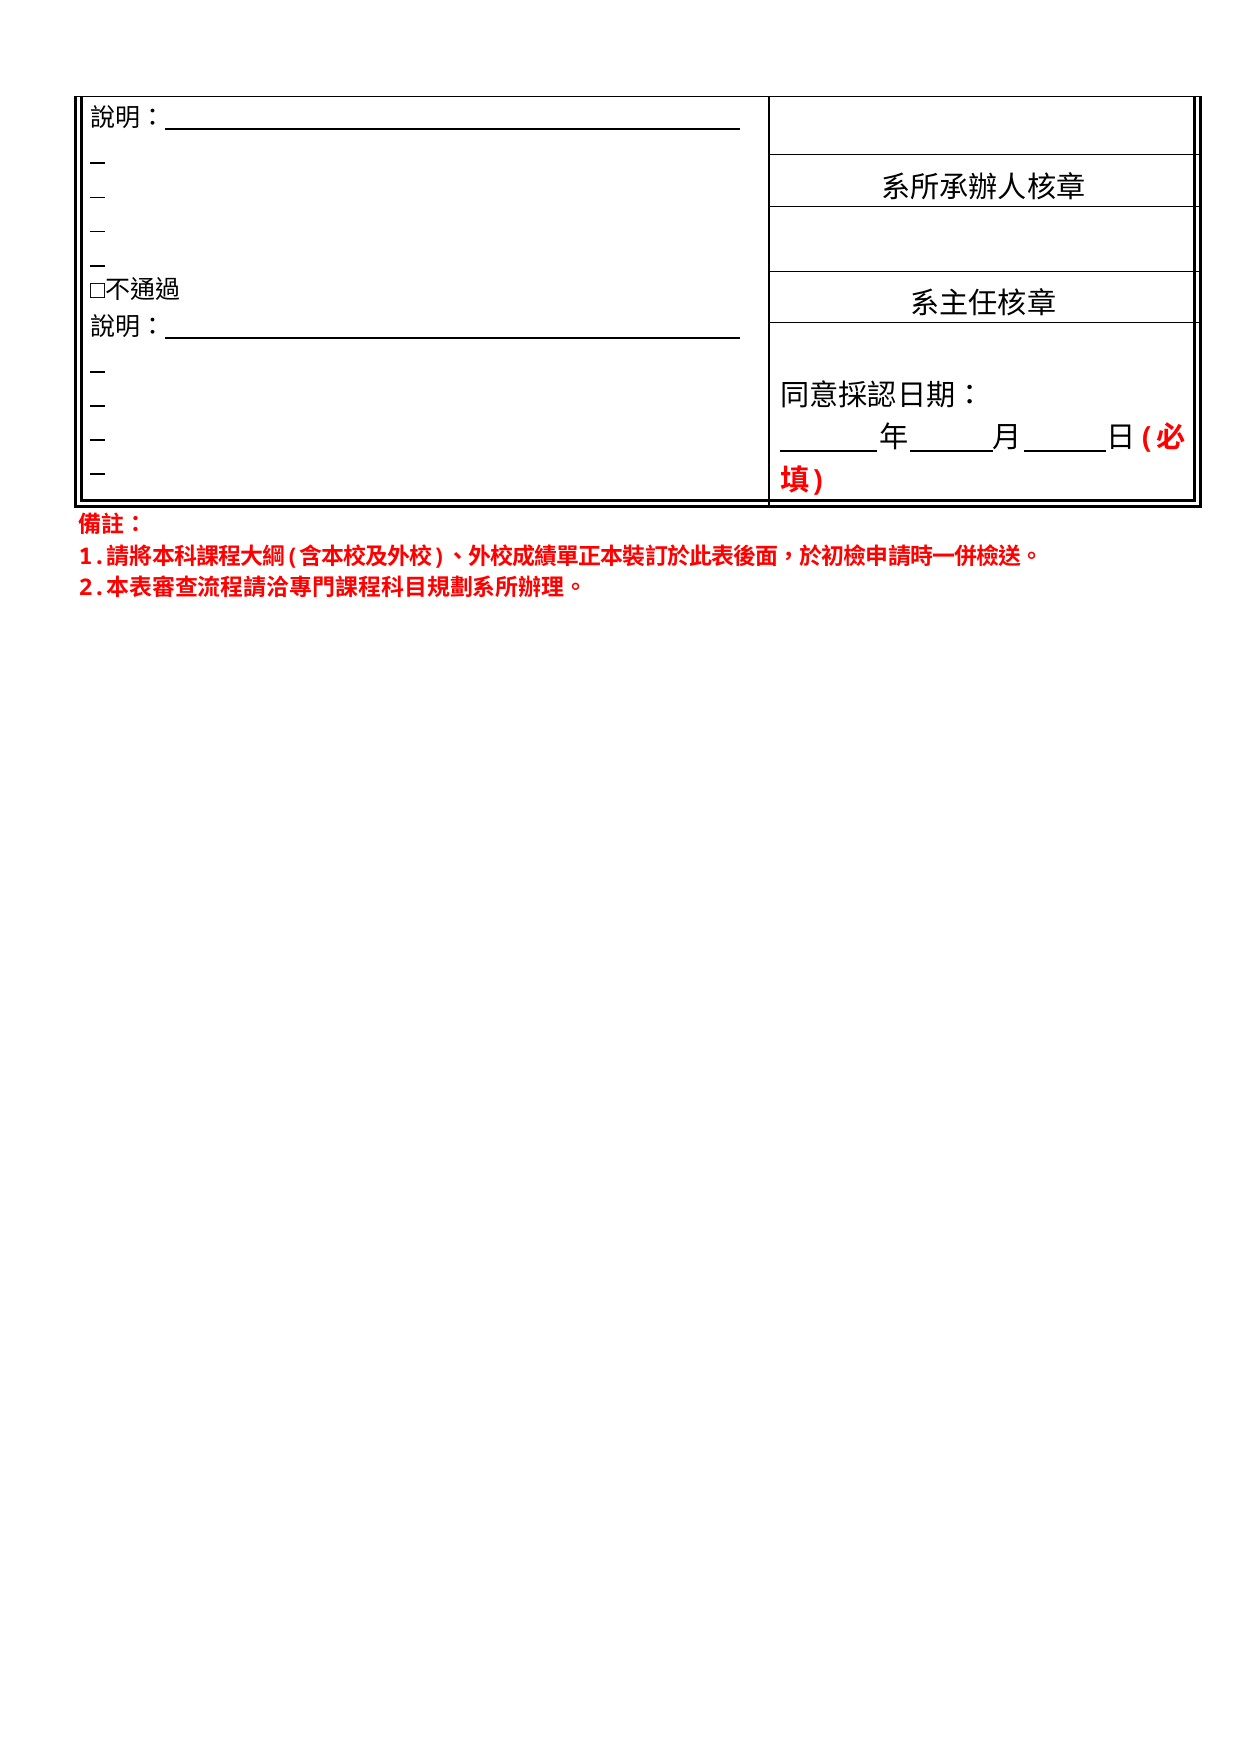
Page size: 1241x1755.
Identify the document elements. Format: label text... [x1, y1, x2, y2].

table_cell [770, 207, 1193, 271]
text 1.請將本科課程大綱(含本校及外校)、外校成績單正本裝訂於此表後面，於初檢申請時一併檢送。 [78, 539, 1162, 570]
table_cell 系所承辦人核章 [770, 155, 1193, 206]
table_cell 說明： □不通過 說明： [83, 97, 768, 498]
text 2.本表審查流程請洽專門課程科目規劃系所辦理。 [78, 570, 1162, 602]
table_cell 系主任核章 [770, 272, 1193, 322]
text 備註： [78, 508, 1162, 539]
table_cell 同意採認日期： 年 月 日(必填) [770, 323, 1193, 498]
table_cell [770, 97, 1193, 154]
